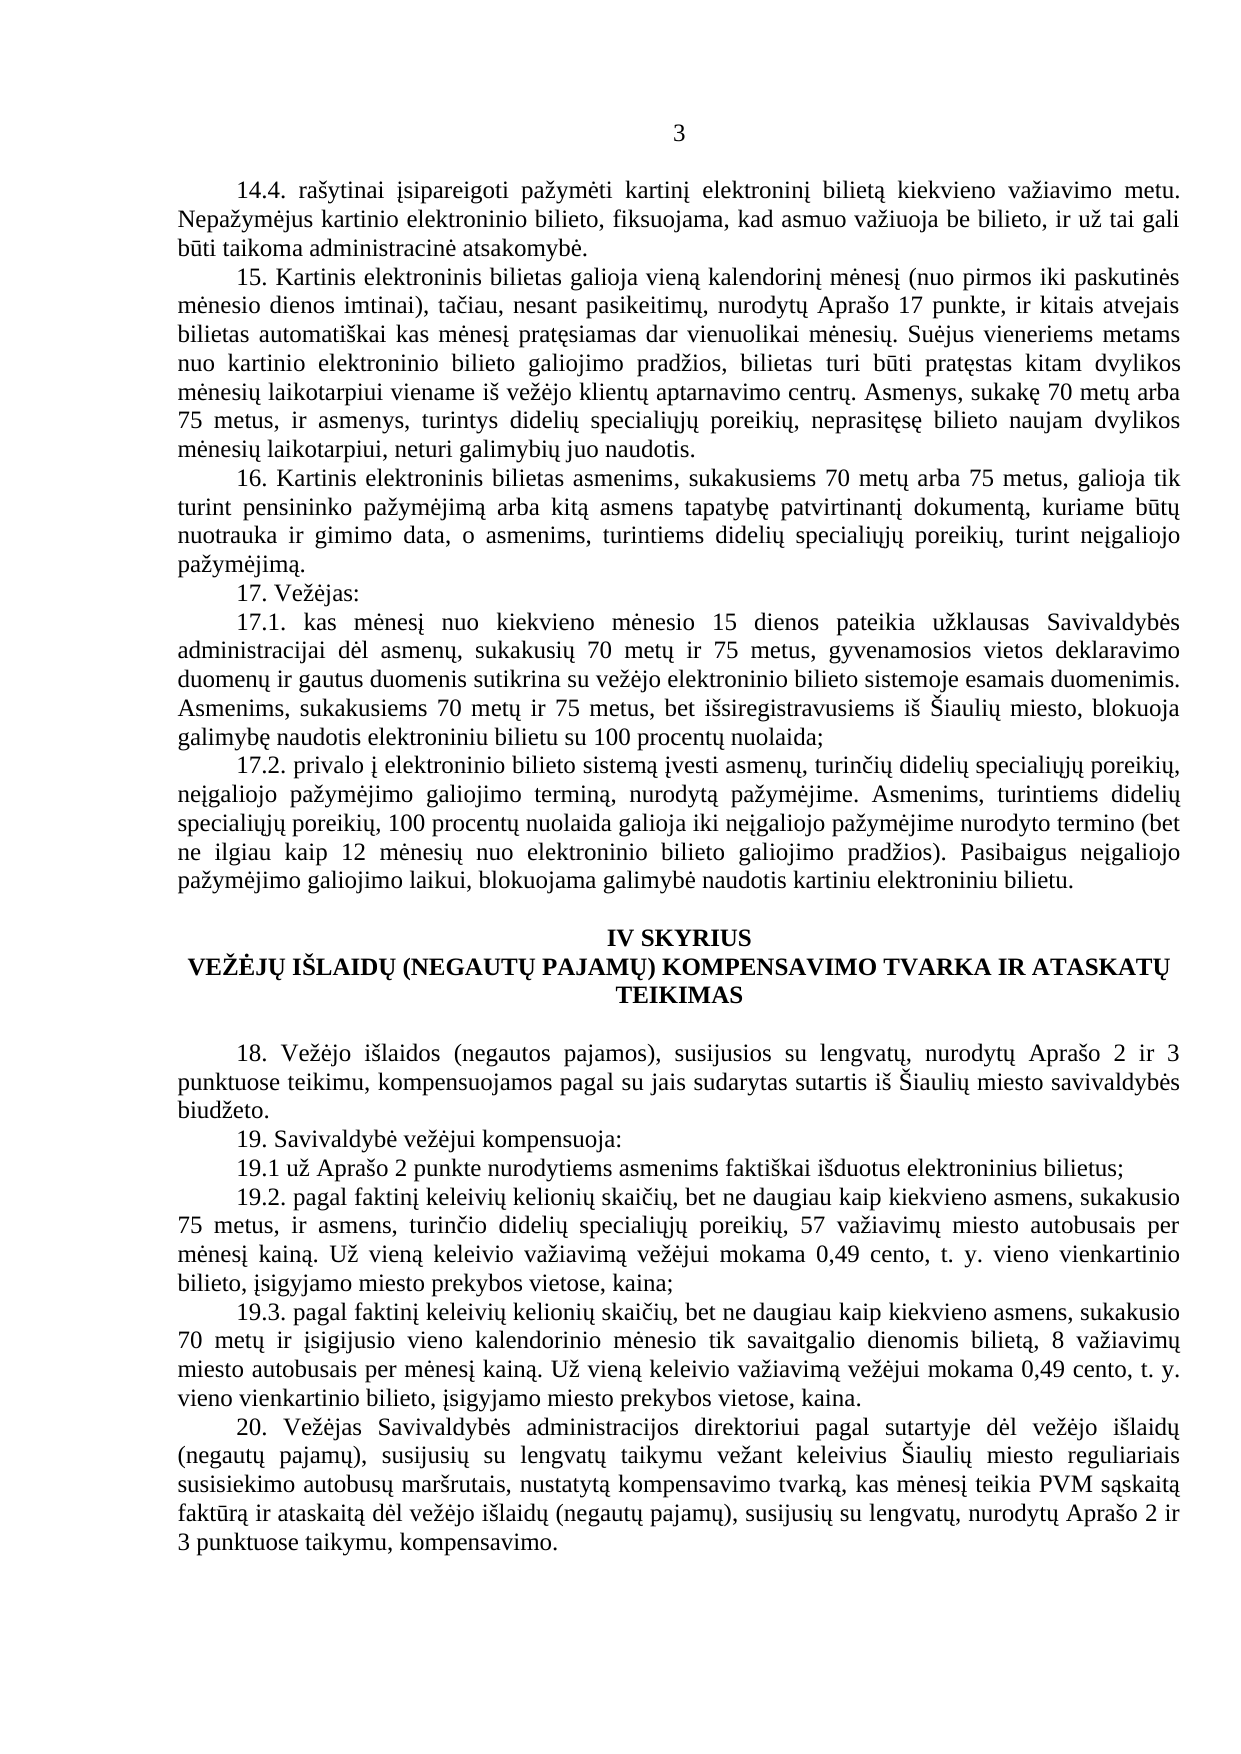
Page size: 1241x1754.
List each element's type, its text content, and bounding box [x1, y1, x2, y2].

text 14.4. rašytinai įsipareigoti pažymėti kartinį elektroninį bilietą kiekvieno važiavimo metu. Nepažymėjus kartinio elektroninio bilieto, fiksuojama, kad asmuo važiuoja be bilieto, ir už tai gali būti taikoma administracinė atsakomybė. [177, 176, 1181, 262]
text 19.2. pagal faktinį keleivių kelionių skaičių, bet ne daugiau kaip kiekvieno asmens, sukakusio 75 metus, ir asmens, turinčio didelių specialiųjų poreikių, 57 važiavimų miesto autobusais per mėnesį kainą. Už vieną keleivio važiavimą vežėjui mokama 0,49 cento, t. y. vieno vienkartinio bilieto, įsigyjamo miesto prekybos vietose, kaina; [177, 1182, 1181, 1297]
text 17.2. privalo į elektroninio bilieto sistemą įvesti asmenų, turinčių didelių specialiųjų poreikių, neįgaliojo pažymėjimo galiojimo terminą, nurodytą pažymėjime. Asmenims, turintiems didelių specialiųjų poreikių, 100 procentų nuolaida galioja iki neįgaliojo pažymėjime nurodyto termino (bet ne ilgiau kaip 12 mėnesių nuo elektroninio bilieto galiojimo pradžios). Pasibaigus neįgaliojo pažymėjimo galiojimo laikui, blokuojama galimybė naudotis kartiniu elektroniniu bilietu. [177, 751, 1181, 894]
text 19.1 už Aprašo 2 punkte nurodytiems asmenims faktiškai išduotus elektroninius bilietus; [177, 1153, 1181, 1182]
text 20. Vežėjas Savivaldybės administracijos direktoriui pagal sutartyje dėl vežėjo išlaidų (negautų pajamų), susijusių su lengvatų taikymu vežant keleivius Šiaulių miesto reguliariais susisiekimo autobusų maršrutais, nustatytą kompensavimo tvarką, kas mėnesį teikia PVM sąskaitą faktūrą ir ataskaitą dėl vežėjo išlaidų (negautų pajamų), susijusių su lengvatų, nurodytų Aprašo 2 ir 3 punktuose taikymu, kompensavimo. [177, 1412, 1181, 1556]
text 15. Kartinis elektroninis bilietas galioja vieną kalendorinį mėnesį (nuo pirmos iki paskutinės mėnesio dienos imtinai), tačiau, nesant pasikeitimų, nurodytų Aprašo 17 punkte, ir kitais atvejais bilietas automatiškai kas mėnesį pratęsiamas dar vienuolikai mėnesių. Suėjus vieneriems metams nuo kartinio elektroninio bilieto galiojimo pradžios, bilietas turi būti pratęstas kitam dvylikos mėnesių laikotarpiui viename iš vežėjo klientų aptarnavimo centrų. Asmenys, sukakę 70 metų arba 75 metus, ir asmenys, turintys didelių specialiųjų poreikių, neprasitęsę bilieto naujam dvylikos mėnesių laikotarpiui, neturi galimybių juo naudotis. [177, 262, 1181, 463]
text 17.1. kas mėnesį nuo kiekvieno mėnesio 15 dienos pateikia užklausas Savivaldybės administracijai dėl asmenų, sukakusių 70 metų ir 75 metus, gyvenamosios vietos deklaravimo duomenų ir gautus duomenis sutikrina su vežėjo elektroninio bilieto sistemoje esamais duomenimis. Asmenims, sukakusiems 70 metų ir 75 metus, bet išsiregistravusiems iš Šiaulių miesto, blokuoja galimybę naudotis elektroniniu bilietu su 100 procentų nuolaida; [177, 607, 1181, 751]
text IV SKYRIUS [177, 923, 1181, 952]
text 16. Kartinis elektroninis bilietas asmenims, sukakusiems 70 metų arba 75 metus, galioja tik turint pensininko pažymėjimą arba kitą asmens tapatybę patvirtinantį dokumentą, kuriame būtų nuotrauka ir gimimo data, o asmenims, turintiems didelių specialiųjų poreikių, turint neįgaliojo pažymėjimą. [177, 463, 1181, 578]
text VEŽĖJŲ IŠLAIDŲ (NEGAUTŲ PAJAMŲ) KOMPENSAVIMO TVARKA IR ATASKATŲ TEIKIMAS [177, 952, 1181, 1009]
text 19. Savivaldybė vežėjui kompensuoja: [177, 1124, 1181, 1153]
text 17. Vežėjas: [177, 578, 1181, 607]
text 18. Vežėjo išlaidos (negautos pajamos), susijusios su lengvatų, nurodytų Aprašo 2 ir 3 punktuose teikimu, kompensuojamos pagal su jais sudarytas sutartis iš Šiaulių miesto savivaldybės biudžeto. [177, 1038, 1181, 1124]
text 19.3. pagal faktinį keleivių kelionių skaičių, bet ne daugiau kaip kiekvieno asmens, sukakusio 70 metų ir įsigijusio vieno kalendorinio mėnesio tik savaitgalio dienomis bilietą, 8 važiavimų miesto autobusais per mėnesį kainą. Už vieną keleivio važiavimą vežėjui mokama 0,49 cento, t. y. vieno vienkartinio bilieto, įsigyjamo miesto prekybos vietose, kaina. [177, 1297, 1181, 1412]
